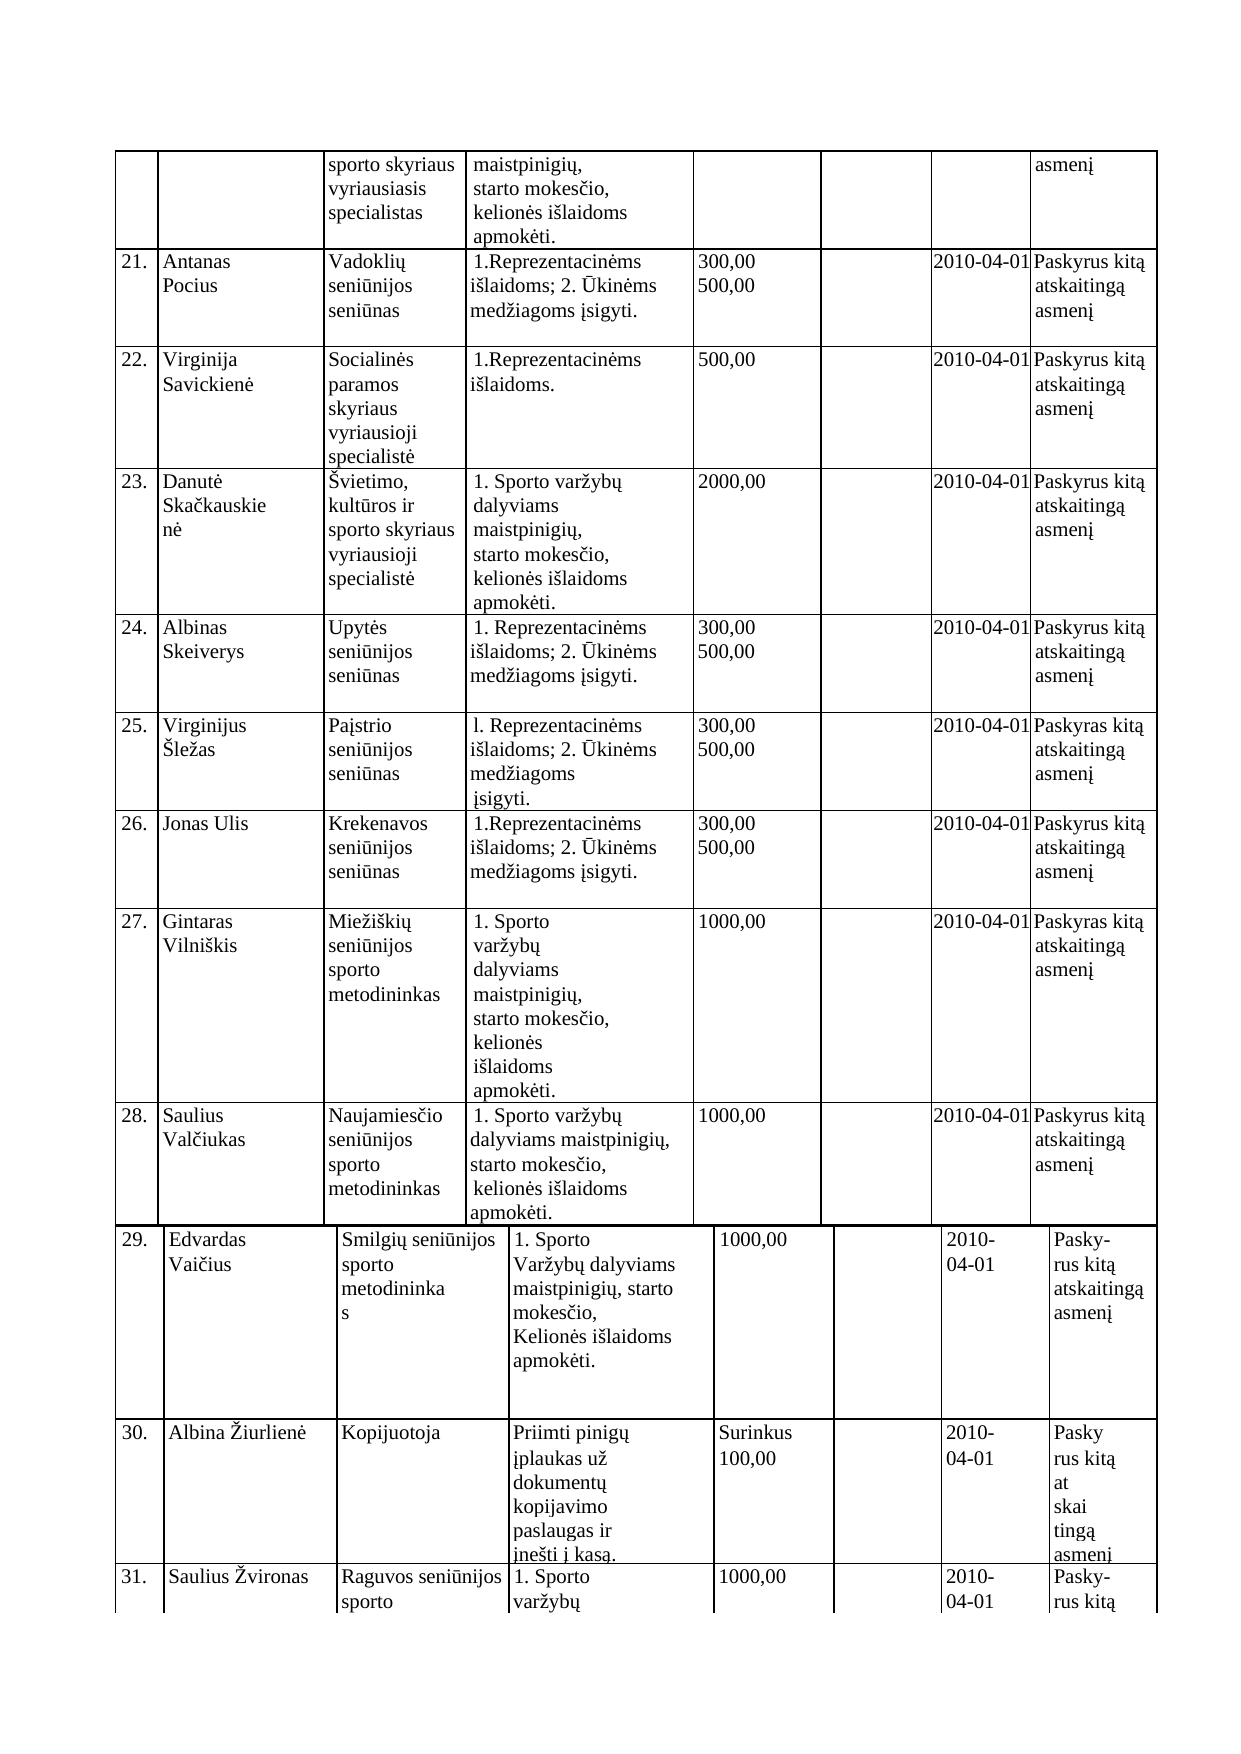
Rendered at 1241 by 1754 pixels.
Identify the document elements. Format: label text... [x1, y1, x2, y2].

table_cell [822, 811, 931, 908]
table_header 2010- [942, 1227, 1049, 1252]
table_header Smilgių seniūnijos [338, 1227, 508, 1252]
table_cell 1000,00 [694, 1103, 820, 1224]
table_cell 1. Sporto varžybų dalyviams maistpinigių, starto mokesčio, kelionės išlaidoms apmokėti. [679, 469, 693, 614]
table_cell 2010-04-01 [932, 347, 1030, 468]
table_cell 21. [116, 250, 157, 346]
table_cell Danutė Skačkauskienė [159, 469, 323, 614]
table_cell Paskyras kitą atskaitingą asmenį [1031, 713, 1156, 810]
table_cell 31. [116, 1564, 163, 1589]
table_cell Saulius Valčiukas [159, 1103, 323, 1224]
table_cell Krekenavos seniūnijos seniūnas [325, 811, 465, 908]
table_cell 24. [116, 615, 157, 712]
table_cell Pasky- [1050, 1564, 1156, 1589]
table_cell kopijavimo [510, 1492, 713, 1517]
table_cell [942, 1517, 1049, 1541]
table_cell įnešti į kasą. [510, 1541, 713, 1563]
table_cell Paskyrus kitą atskaitingą asmenį [1031, 811, 1156, 908]
table_cell 28. [116, 1103, 157, 1224]
table_cell 1.Reprezentacinėms išlaidoms; 2. Ūkinėms medžiagoms įsigyti. [467, 250, 693, 346]
table_cell Varžybų dalyviams maistpinigių, starto mokesčio, Kelionės išlaidoms apmokėti. [510, 1252, 713, 1418]
table_cell asmenį [1050, 1541, 1156, 1563]
table_cell l. Reprezentacinėms išlaidoms; 2. Ūkinėms medžiagoms įsigyti. [467, 713, 495, 810]
table_cell Miežiškių seniūnijos sporto metodininkas [325, 909, 465, 1102]
table_cell Kopijuotoja [338, 1420, 508, 1563]
table_cell [937, 1589, 941, 1613]
table_cell [937, 1420, 941, 1444]
table_cell 2010- [942, 1564, 1049, 1589]
table_cell 27. [116, 909, 157, 1102]
table_cell 1000,00 [694, 909, 820, 1102]
table_cell [822, 713, 931, 810]
table_cell sporto metodininkas [338, 1252, 508, 1418]
table_cell 300,00 500,00 [694, 250, 820, 346]
table_cell [159, 152, 323, 248]
table_cell [835, 1492, 941, 1517]
table_cell Virginijus Šležas [159, 713, 323, 810]
table_cell Raguvos seniūnijos [338, 1564, 508, 1589]
table_cell Virginija Savickienė [159, 347, 323, 468]
table_cell [835, 1252, 941, 1418]
table_cell tingą [1050, 1517, 1156, 1541]
table_cell 500,00 [694, 347, 820, 468]
table_cell [822, 1103, 931, 1224]
table_header [835, 1227, 941, 1252]
table_cell 1. Sporto varžybų dalyviams maistpinigių, starto mokesčio, kelionės išlaidoms apmokėti. [679, 909, 693, 1102]
table_cell [942, 1468, 1049, 1492]
table_cell [822, 250, 931, 346]
table_cell Paskyrus kitą atskaitingą asmenį [1031, 1103, 1156, 1224]
table_cell 300,00 500,00 [694, 713, 820, 810]
table_cell Vaičius [165, 1252, 336, 1418]
table_cell 04-01 [942, 1444, 1049, 1468]
table_cell asmenį [1031, 152, 1156, 248]
table_cell [116, 1589, 120, 1613]
table_cell dokumentų [510, 1468, 713, 1492]
table_cell 2010-04-01 [932, 811, 1030, 908]
table_cell Naujamiesčio seniūnijos sporto metodininkas [325, 1103, 465, 1224]
table_cell [694, 152, 820, 248]
table_cell Paskyrus kitą atskaitingą asmenį [1031, 347, 1156, 468]
table_cell [715, 1468, 833, 1492]
table_header 29. [116, 1227, 163, 1252]
table_cell 2010-04-01 [932, 469, 1030, 614]
table_header 1000,00 [715, 1227, 833, 1252]
table_cell [942, 1541, 1049, 1563]
table_cell rus kitą atskaitingą asmenį [1050, 1252, 1156, 1418]
table_cell 30. [116, 1420, 163, 1563]
table_cell Saulius Žvironas [165, 1564, 336, 1589]
table_header 1. Sporto [510, 1227, 713, 1252]
table_cell Paįstrio seniūnijos seniūnas [325, 713, 465, 810]
table_cell [835, 1468, 941, 1492]
table_cell [715, 1492, 833, 1517]
table_cell [942, 1492, 1049, 1517]
table_cell Albina Žiurlienė [165, 1420, 336, 1563]
table_cell 1000,00 [715, 1564, 833, 1589]
table_header Edvardas [165, 1227, 336, 1252]
table_cell 2010-04-01 [932, 250, 1030, 346]
table_cell 300,00 500,00 [694, 811, 820, 908]
table_cell [822, 347, 931, 468]
table_cell 100,00 [715, 1444, 833, 1468]
table_cell [835, 1541, 941, 1563]
table_cell Paskyrus kitą atskaitingą asmenį [1031, 469, 1156, 614]
table_cell [715, 1541, 833, 1563]
table_cell 300,00 500,00 [694, 615, 820, 712]
table_cell Vadoklių seniūnijos seniūnas [325, 250, 465, 346]
table_cell at [1050, 1468, 1156, 1492]
table_cell l. Reprezentacinėms išlaidoms; 2. Ūkinėms medžiagoms įsigyti. [499, 713, 693, 810]
table_cell 2010-04-01 [932, 615, 1030, 712]
table_cell [835, 1444, 941, 1468]
table_cell [835, 1517, 941, 1541]
table_cell 22. [116, 347, 157, 468]
table_cell [715, 1517, 833, 1541]
table_cell įplaukas už [510, 1444, 713, 1468]
table_cell 26. [116, 811, 157, 908]
table_cell Jonas Ulis [159, 811, 323, 908]
table_cell [715, 1252, 833, 1418]
table_cell Upytės seniūnijos seniūnas [325, 615, 465, 712]
table_cell paslaugas ir [510, 1517, 713, 1541]
table_cell 1.Reprezentacinėms išlaidoms. [467, 347, 693, 468]
table_cell Gintaras Vilniškis [159, 909, 323, 1102]
table_cell Antanas Pocius [159, 250, 323, 346]
table_cell Paskyrus kitą atskaitingą asmenį [1031, 615, 1156, 712]
table_cell rus kitą [1050, 1444, 1156, 1468]
table_cell Švietimo, kultūros ir sporto skyriaus vyriausioji specialistė [325, 469, 465, 614]
table_cell Paskyras kitą atskaitingą asmenį [1031, 909, 1156, 1102]
table_cell [116, 1252, 163, 1418]
table_cell 2010-04-01 [932, 713, 1030, 810]
table_cell [116, 152, 157, 248]
table_cell [822, 615, 931, 712]
table_cell Albinas Skeiverys [159, 615, 323, 712]
table_cell 23. [116, 469, 157, 614]
table_header Pasky- [1050, 1227, 1156, 1252]
table_cell 1.Reprezentacinėms išlaidoms; 2. Ūkinėms medžiagoms įsigyti. [467, 811, 693, 908]
table_cell 2000,00 [694, 469, 820, 614]
table_cell Paskyrus kitą atskaitingą asmenį [1031, 250, 1156, 346]
table_cell [835, 1564, 941, 1589]
table_cell skai [1050, 1492, 1156, 1517]
table_cell 2010-04-01 [932, 909, 1030, 1102]
table_cell [822, 909, 931, 1102]
table_cell 1. Reprezentacinėms išlaidoms; 2. Ūkinėms medžiagoms įsigyti. [467, 615, 693, 712]
table_cell [822, 152, 931, 248]
table_cell [822, 469, 931, 614]
table_cell [932, 152, 1030, 248]
table_cell 1. Sporto [510, 1564, 713, 1589]
table_cell 25. [116, 713, 157, 810]
table_cell 04-01 [942, 1252, 1049, 1418]
table_cell sporto skyriaus vyriausiasis specialistas [325, 152, 465, 248]
table_cell 2010-04-01 [932, 1103, 1030, 1224]
